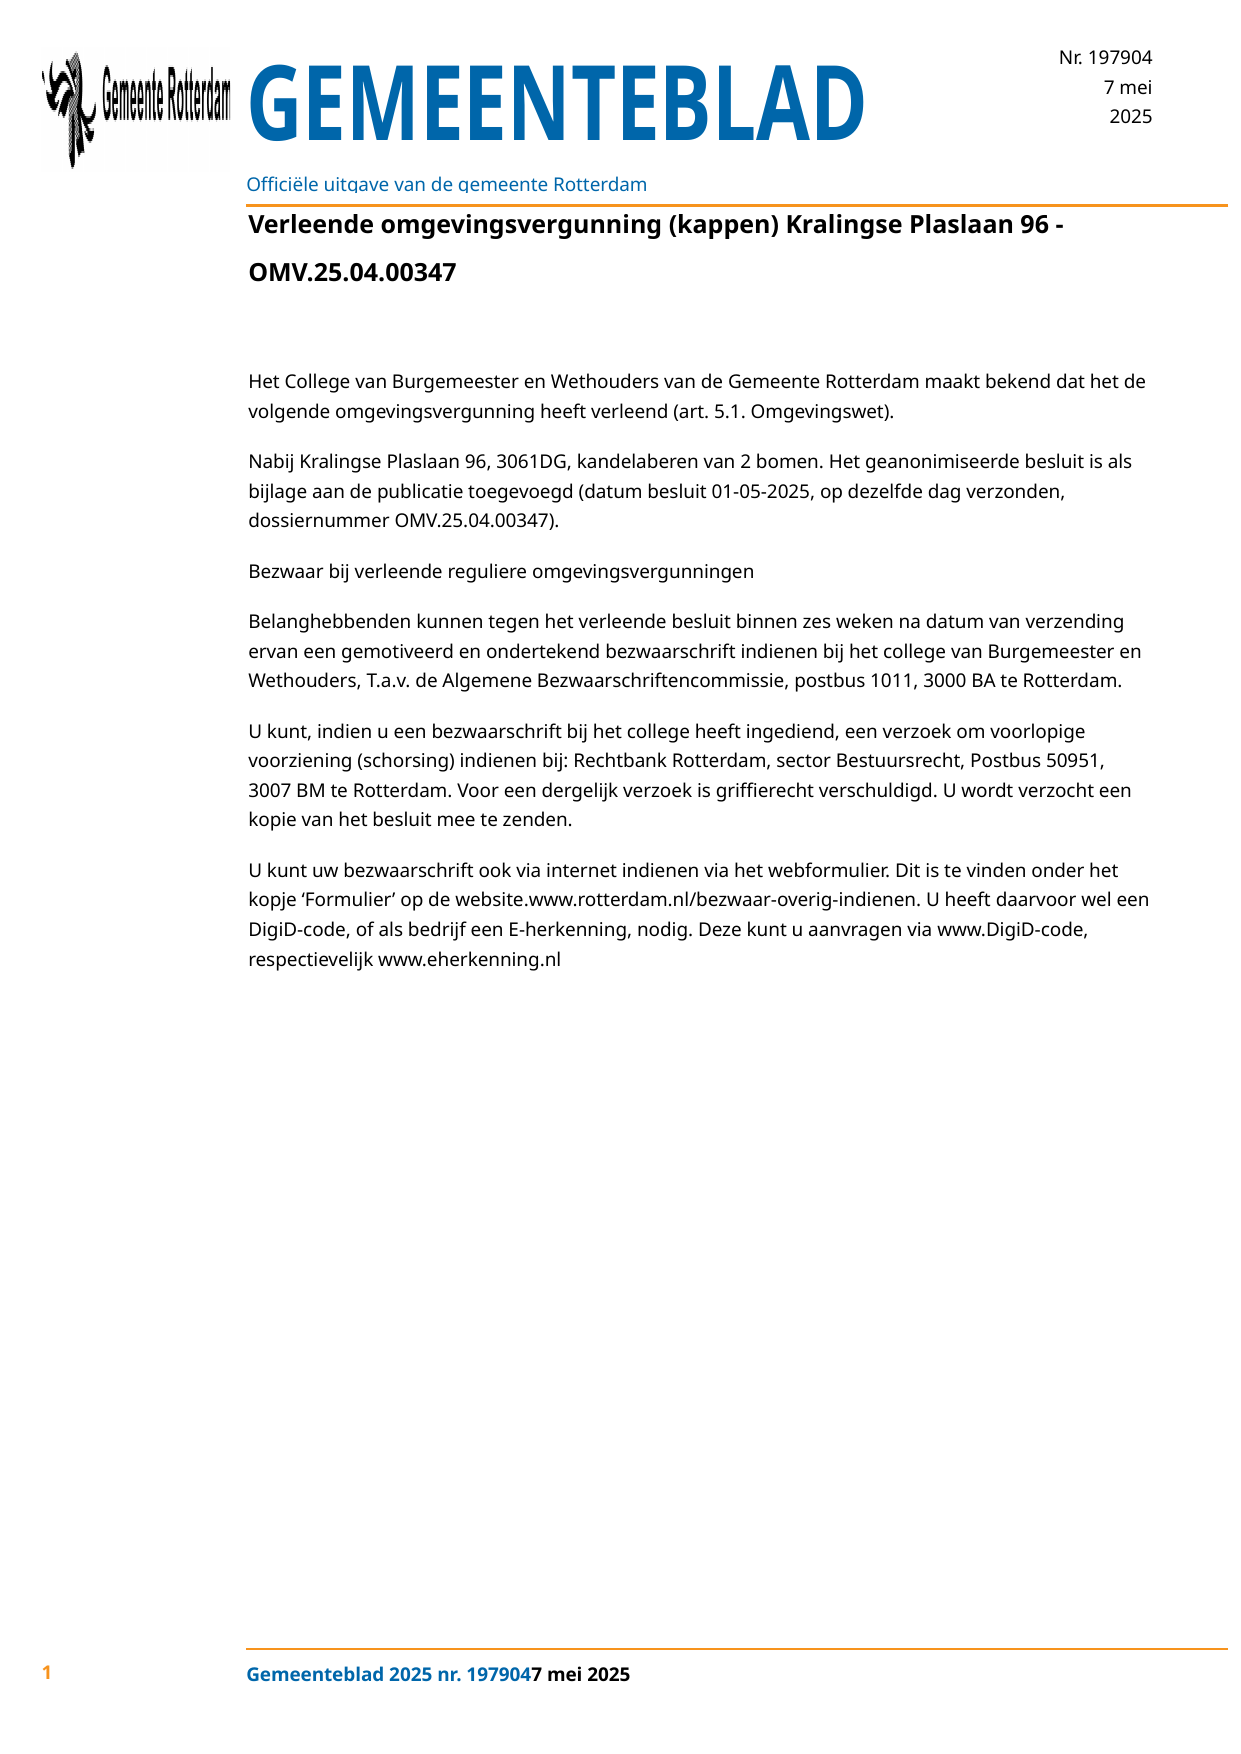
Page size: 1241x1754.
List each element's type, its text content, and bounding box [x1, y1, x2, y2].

text Het College van Burgemeester en Wethouders van de Gemeente Rotterdam maakt bekend dat het de volgende omgevingsvergunning heeft verleend (art. 5.1. Omgevingswet). [248, 368, 1152, 424]
text Bezwaar bij verleende reguliere omgevingsvergunningen [248, 558, 1152, 584]
text Nabij Kralingse Plaslaan 96, 3061DG, kandelaberen van 2 bomen. Het geanonimiseerde besluit is als bijlage aan de publicatie toegevoegd (datum besluit 01-05-2025, op dezelfde dag verzonden, dossiernummer OMV.25.04.00347). [248, 448, 1152, 533]
text Belanghebbenden kunnen tegen het verleende besluit binnen zes weken na datum van verzending ervan een gemotiveerd en ondertekend bezwaarschrift indienen bij het college van Burgemeester en Wethouders, T.a.v. de Algemene Bezwaarschriftencommissie, postbus 1011, 3000 BA te Rotterdam. [248, 608, 1152, 693]
picture [41, 47, 231, 172]
text U kunt, indien u een bezwaarschrift bij het college heeft ingediend, een verzoek om voorlopige voorziening (schorsing) indienen bij: Rechtbank Rotterdam, sector Bestuursrecht, Postbus 50951, 3007 BM te Rotterdam. Voor een dergelijk verzoek is griffierecht verschuldigd. U wordt verzocht een kopie van het besluit mee te zenden. [248, 718, 1152, 832]
text U kunt uw bezwaarschrift ook via internet indienen via het webformulier. Dit is te vinden onder het kopje ‘Formulier’ op de website.www.rotterdam.nl/bezwaar-overig-indienen. U heeft daarvoor wel een DigiD-code, of als bedrijf een E-herkenning, nodig. Deze kunt u aanvragen via www.DigiD-code, respectievelijk www.eherkenning.nl [248, 857, 1152, 972]
text Verleende omgevingsvergunning (kappen) Kralingse Plaslaan 96 - OMV.25.04.00347 [248, 207, 1152, 288]
